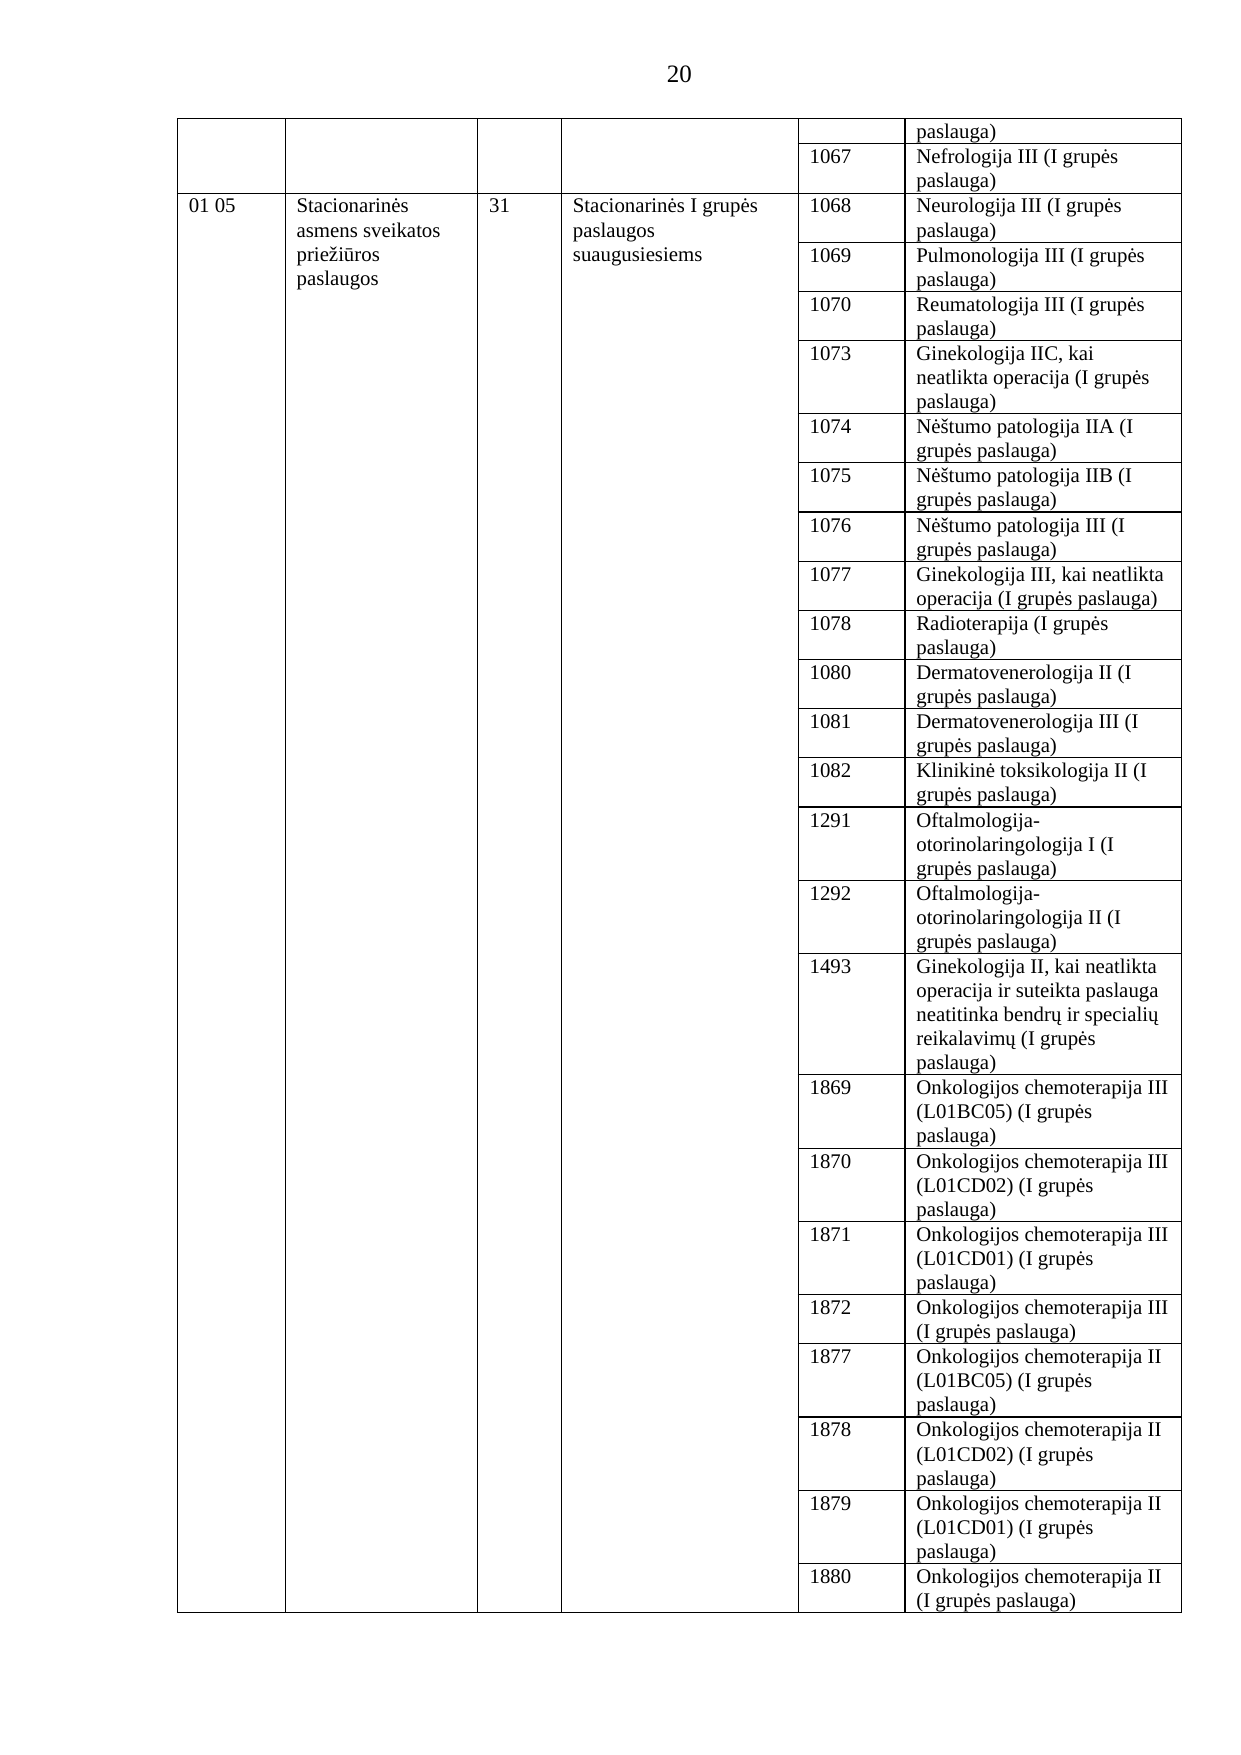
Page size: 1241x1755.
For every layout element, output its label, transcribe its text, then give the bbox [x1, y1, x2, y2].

table_cell Ginekologija II, kai neatlikta operacija ir suteikta paslauga neatitinka bendrų ir specialių reikalavimų (I grupės paslauga) [906, 954, 1181, 1074]
table_cell 1291 [799, 808, 904, 880]
table_cell 1078 [799, 611, 904, 659]
table_cell Onkologijos chemoterapija III (L01BC05) (I grupės paslauga) [906, 1075, 1181, 1147]
table_cell Neurologija III (I grupės paslauga) [906, 194, 1181, 242]
table_cell Onkologijos chemoterapija II (I grupės paslauga) [906, 1564, 1181, 1612]
table_cell Onkologijos chemoterapija III (L01CD02) (I grupės paslauga) [906, 1149, 1181, 1221]
table_cell 1074 [799, 414, 904, 462]
table_cell [562, 119, 798, 192]
table_cell Oftalmologija-otorinolaringologija I (I grupės paslauga) [906, 808, 1181, 880]
table_cell Stacionarinės asmens sveikatos priežiūros paslaugos [286, 194, 477, 1612]
table_cell Reumatologija III (I grupės paslauga) [906, 292, 1181, 340]
table_cell Onkologijos chemoterapija III (L01CD01) (I grupės paslauga) [906, 1222, 1181, 1294]
table_cell 1872 [799, 1295, 904, 1343]
table_cell 1871 [799, 1222, 904, 1294]
table_cell Nėštumo patologija III (I grupės paslauga) [906, 513, 1181, 561]
table_cell 1068 [799, 194, 904, 242]
table_cell 1869 [799, 1075, 904, 1147]
table_cell 1073 [799, 341, 904, 413]
table_cell Pulmonologija III (I grupės paslauga) [906, 243, 1181, 291]
table_cell paslauga) [906, 119, 1181, 143]
table_cell 1076 [799, 513, 904, 561]
table_cell [178, 119, 285, 192]
table_cell Onkologijos chemoterapija II (L01CD01) (I grupės paslauga) [906, 1491, 1181, 1563]
table_cell Nėštumo patologija IIB (I grupės paslauga) [906, 463, 1181, 511]
table_cell [799, 119, 904, 143]
table_cell 1878 [799, 1418, 904, 1489]
table_cell 1879 [799, 1491, 904, 1563]
table_cell Onkologijos chemoterapija II (L01BC05) (I grupės paslauga) [906, 1344, 1181, 1416]
table_cell Oftalmologija-otorinolaringologija II (I grupės paslauga) [906, 881, 1181, 953]
table_cell 1493 [799, 954, 904, 1074]
table_cell Dermatovenerologija II (I grupės paslauga) [906, 660, 1181, 708]
table_cell Klinikinė toksikologija II (I grupės paslauga) [906, 758, 1181, 806]
table_cell Onkologijos chemoterapija II (L01CD02) (I grupės paslauga) [906, 1418, 1181, 1489]
table_cell 01 05 [178, 194, 285, 1612]
table_cell Stacionarinės I grupės paslaugos suaugusiesiems [562, 194, 798, 1612]
table_cell [478, 119, 561, 192]
table_cell Ginekologija IIC, kai neatlikta operacija (I grupės paslauga) [906, 341, 1181, 413]
table_cell 1075 [799, 463, 904, 511]
table_cell 1081 [799, 709, 904, 757]
table_cell Ginekologija III, kai neatlikta operacija (I grupės paslauga) [906, 562, 1181, 610]
table_cell 1880 [799, 1564, 904, 1612]
table_cell 1877 [799, 1344, 904, 1416]
table_cell 1070 [799, 292, 904, 340]
table_cell Dermatovenerologija III (I grupės paslauga) [906, 709, 1181, 757]
table_cell Nefrologija III (I grupės paslauga) [906, 144, 1181, 192]
table_cell 1080 [799, 660, 904, 708]
table_cell 1082 [799, 758, 904, 806]
table_cell 1077 [799, 562, 904, 610]
table_cell 31 [478, 194, 561, 1612]
table_cell 1069 [799, 243, 904, 291]
table_cell Radioterapija (I grupės paslauga) [906, 611, 1181, 659]
table_cell 1292 [799, 881, 904, 953]
table_cell Nėštumo patologija IIA (I grupės paslauga) [906, 414, 1181, 462]
table_cell Onkologijos chemoterapija III (I grupės paslauga) [906, 1295, 1181, 1343]
table_cell 1067 [799, 144, 904, 192]
table_cell [286, 119, 477, 192]
table_cell 1870 [799, 1149, 904, 1221]
